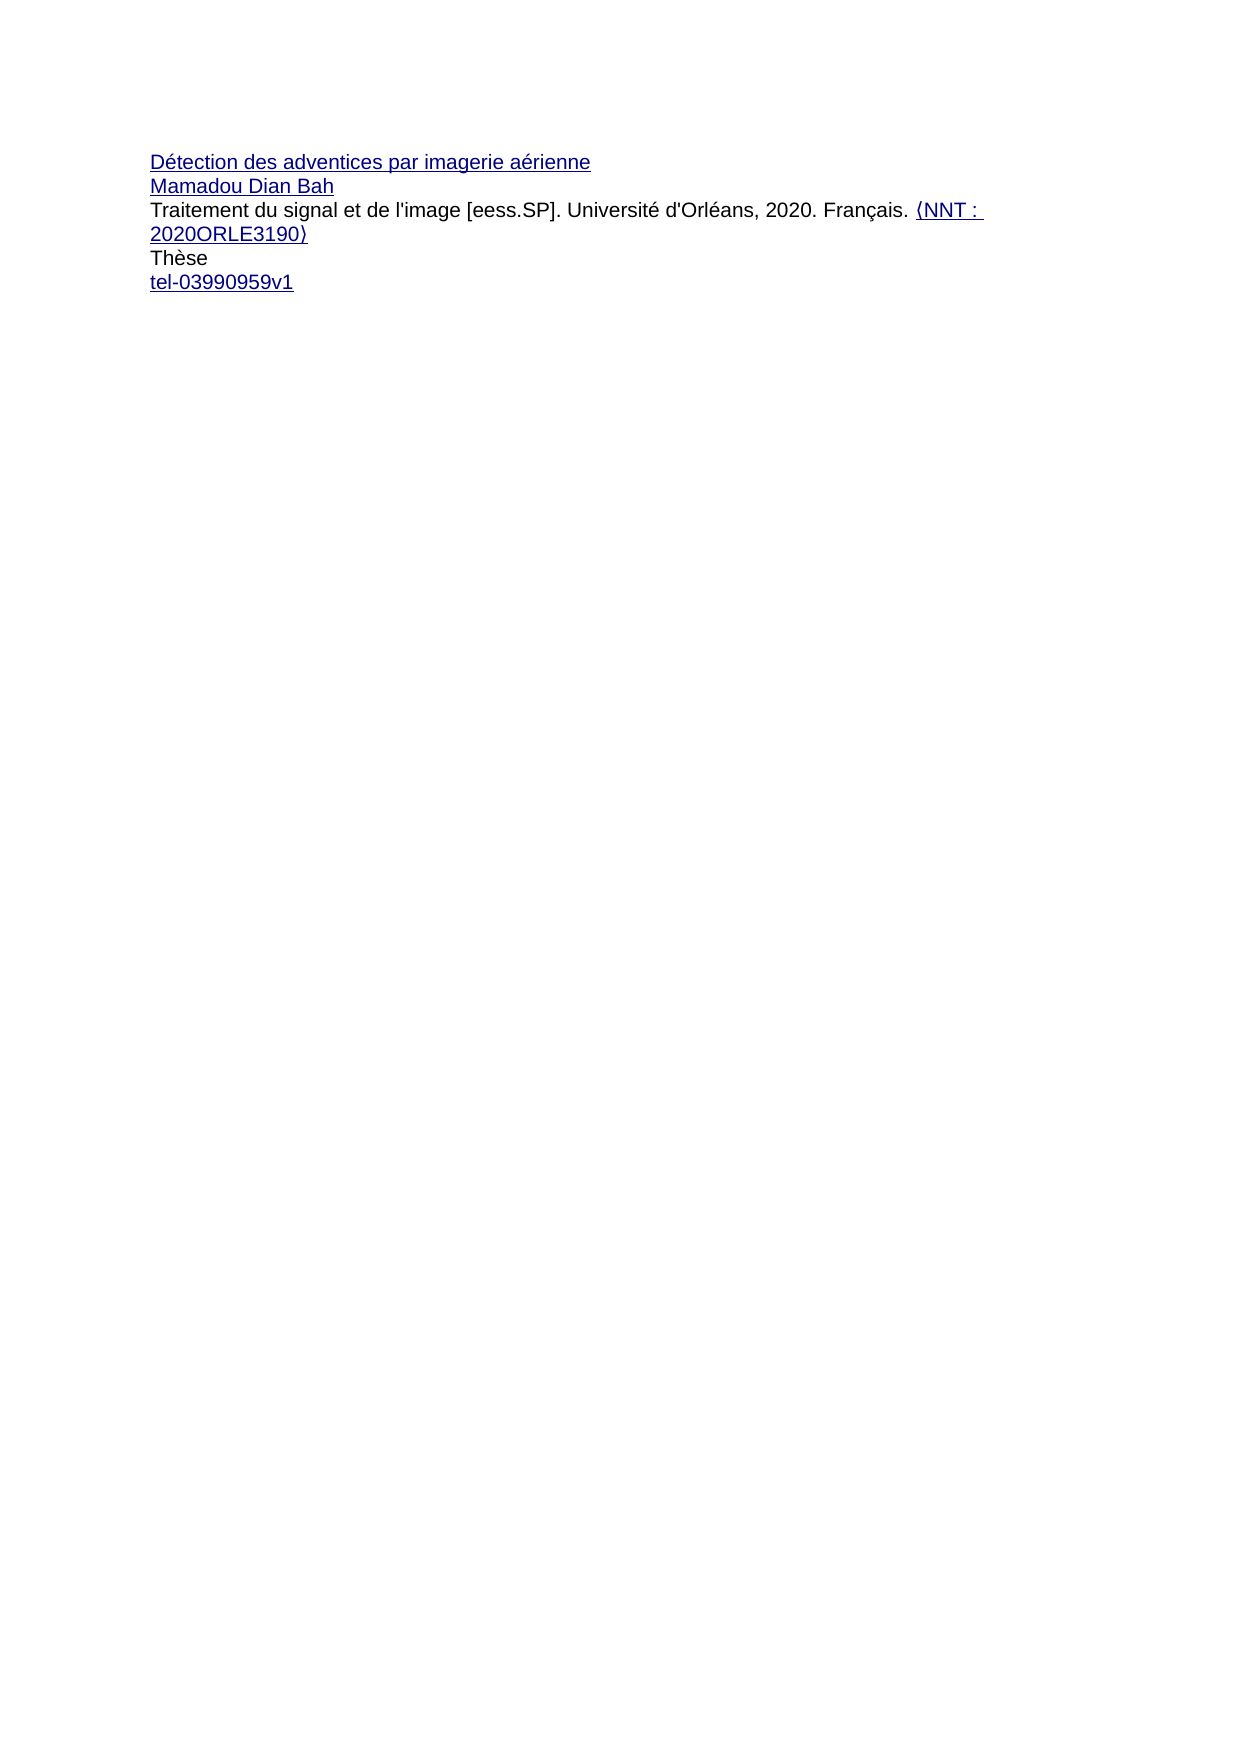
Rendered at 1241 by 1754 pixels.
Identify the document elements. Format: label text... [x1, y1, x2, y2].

table_header Détection des adventices par imagerie aérienne Mamadou Dian Bah Traitement du signal et de l'image [eess.SP]. Université d'Orléans, 2020. Français. ⟨NNT : 2020ORLE3190⟩ Thèse tel-03990959v1 [150, 150, 1090, 294]
